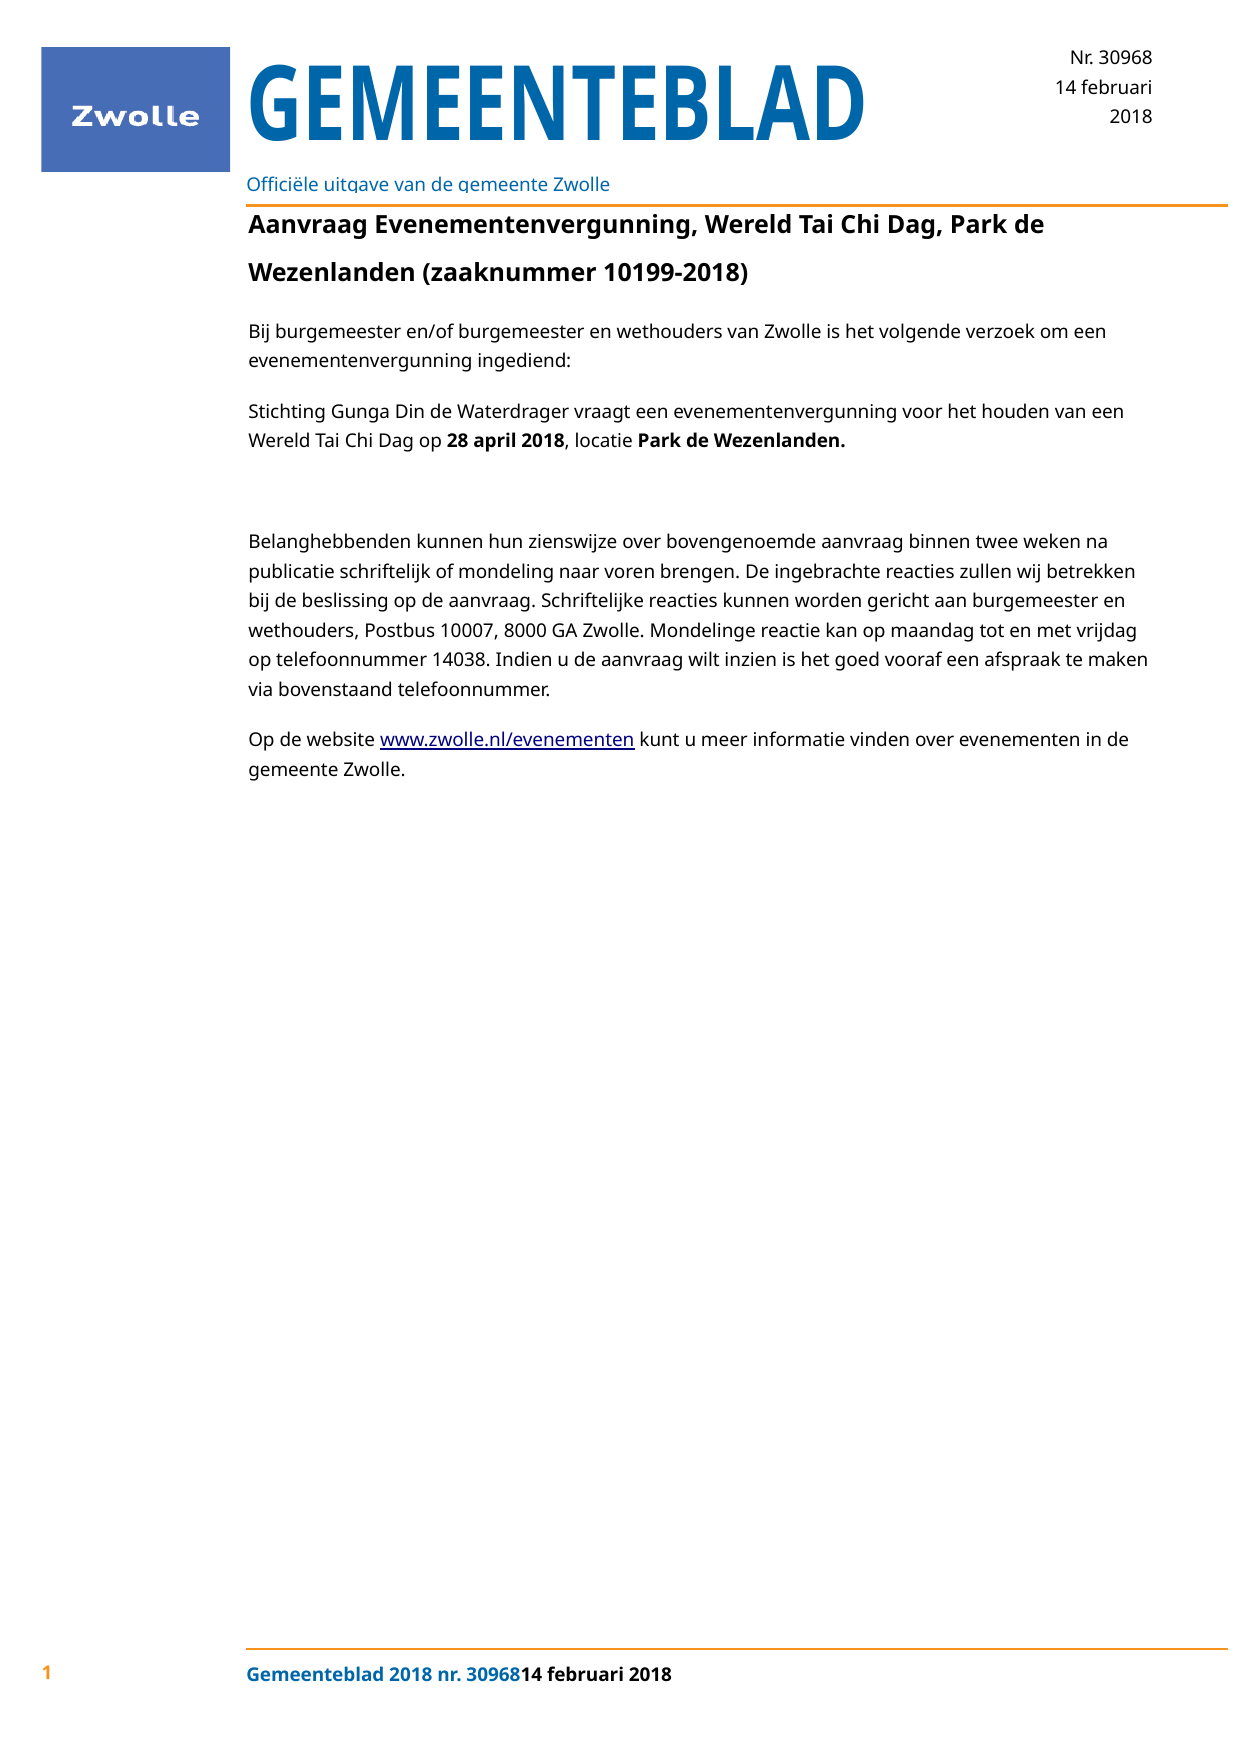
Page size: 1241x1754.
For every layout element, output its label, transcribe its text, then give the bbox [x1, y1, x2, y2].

text Belanghebbenden kunnen hun zienswijze over bovengenoemde aanvraag binnen twee weken na publicatie schriftelijk of mondeling naar voren brengen. De ingebrachte reacties zullen wij betrekken bij de beslissing op de aanvraag. Schriftelijke reacties kunnen worden gericht aan burgemeester en wethouders, Postbus 10007, 8000 GA Zwolle. Mondelinge reactie kan op maandag tot en met vrijdag op telefoonnummer 14038. Indien u de aanvraag wilt inzien is het goed vooraf een afspraak te maken via bovenstaand telefoonnummer. [248, 528, 1152, 702]
text Aanvraag Evenementenvergunning, Wereld Tai Chi Dag, Park de Wezenlanden (zaaknummer 10199-2018) [248, 207, 1152, 288]
text Stichting Gunga Din de Waterdrager vraagt een evenementenvergunning voor het houden van een Wereld Tai Chi Dag op 28 april 2018, locatie Park de Wezenlanden. [248, 398, 1152, 453]
picture [41, 47, 231, 172]
text Bij burgemeester en/of burgemeester en wethouders van Zwolle is het volgende verzoek om een evenementenvergunning ingediend: [248, 318, 1152, 373]
text Op de website www.zwolle.nl/evenementen kunt u meer informatie vinden over evenementen in de gemeente Zwolle. [248, 727, 1152, 782]
